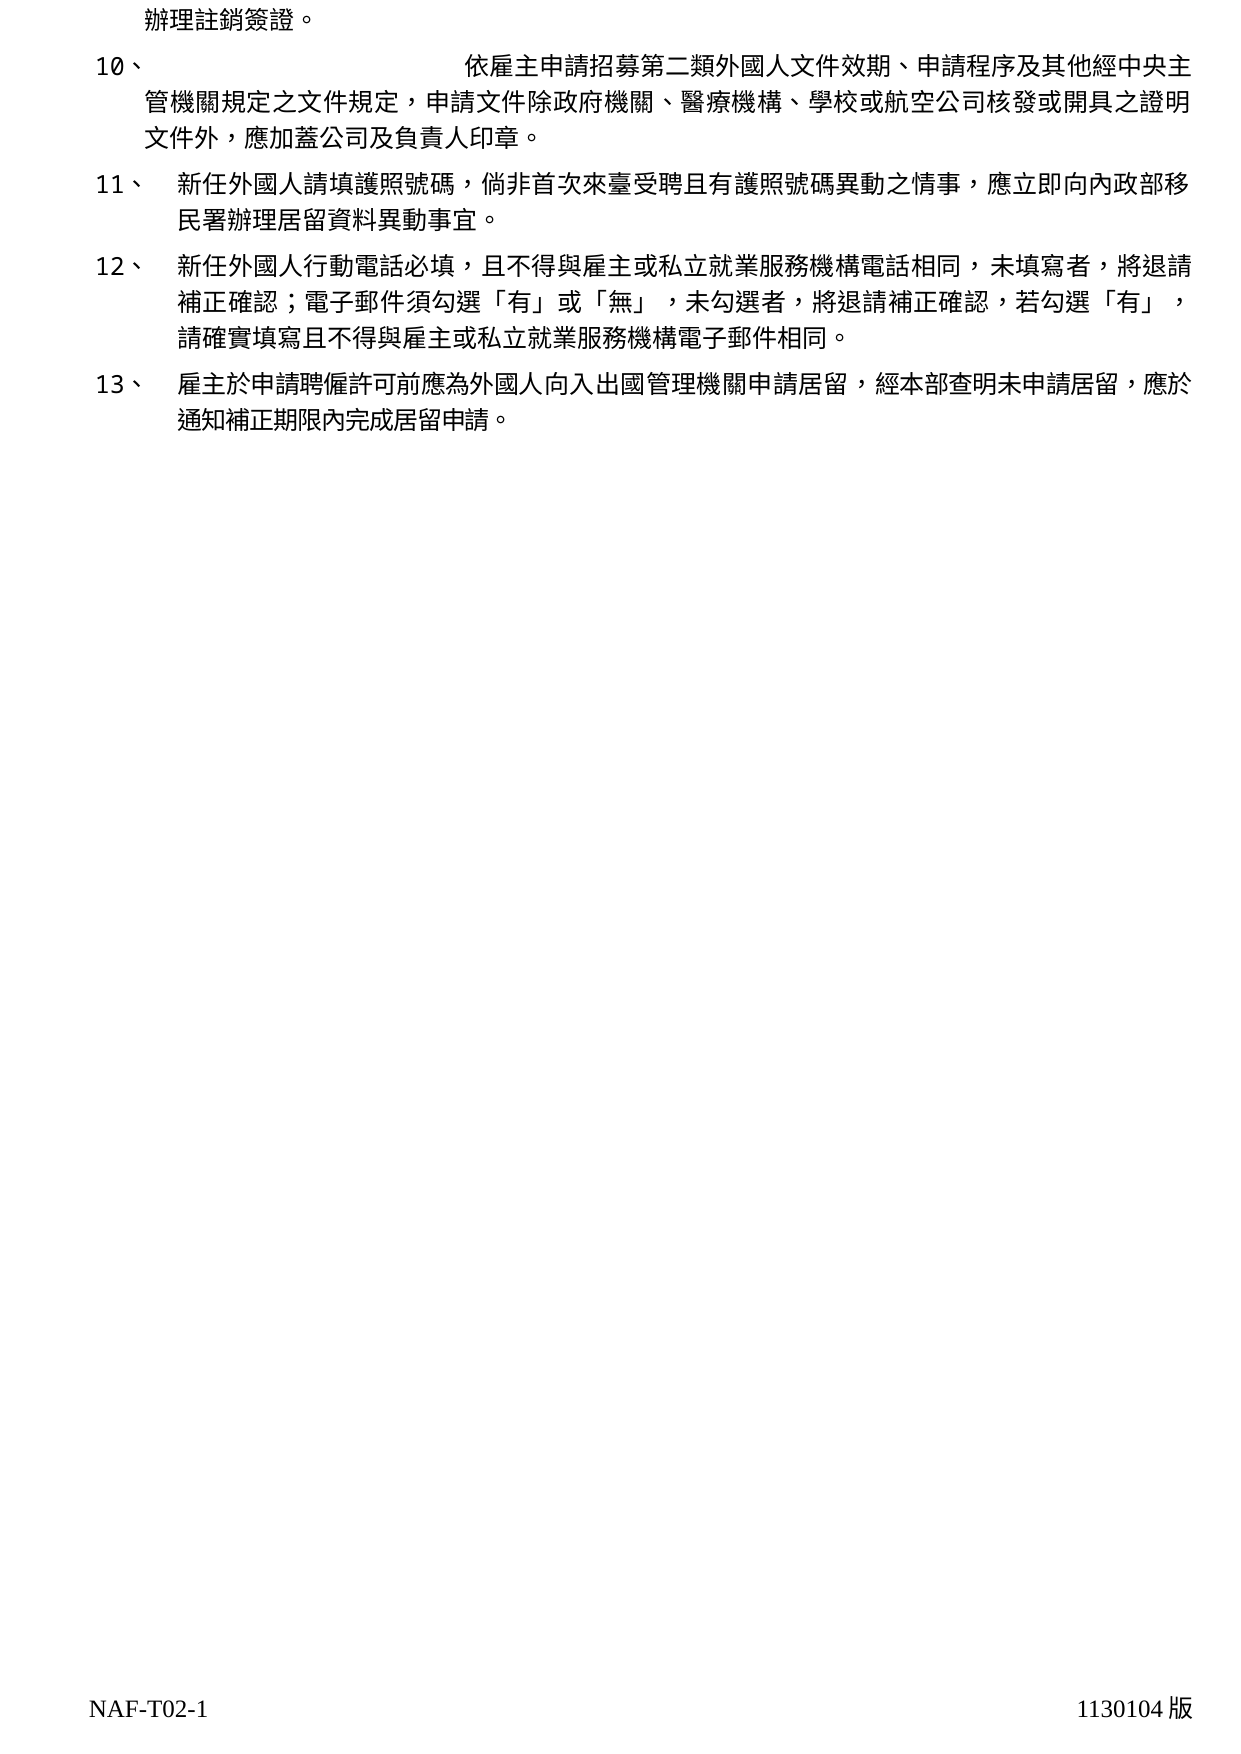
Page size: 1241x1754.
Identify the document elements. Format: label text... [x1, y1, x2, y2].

list 新任外國人請填護照號碼，倘非首次來臺受聘且有護照號碼異動之情事，應立即向內政部移民署辦理居留資料異動事宜。 [94, 164, 1193, 237]
list 依雇主申請招募第二類外國人文件效期、申請程序及其他經中央主管機關規定之文件規定，申請文件除政府機關、醫療機構、學校或航空公司核發或開具之證明文件外，應加蓋公司及負責人印章。 [94, 46, 1193, 155]
list 新任外國人行動電話必填，且不得與雇主或私立就業服務機構電話相同，未填寫者，將退請補正確認；電子郵件須勾選「有」或「無」，未勾選者，將退請補正確認，若勾選「有」，請確實填寫且不得與雇主或私立就業服務機構電子郵件相同。 [94, 246, 1193, 355]
list 雇主於申請聘僱許可前應為外國人向入出國管理機關申請居留，經本部查明未申請居留，應於通知補正期限內完成居留申請。 [94, 364, 1193, 437]
list 辦理註銷簽證。 [94, 0, 1193, 37]
